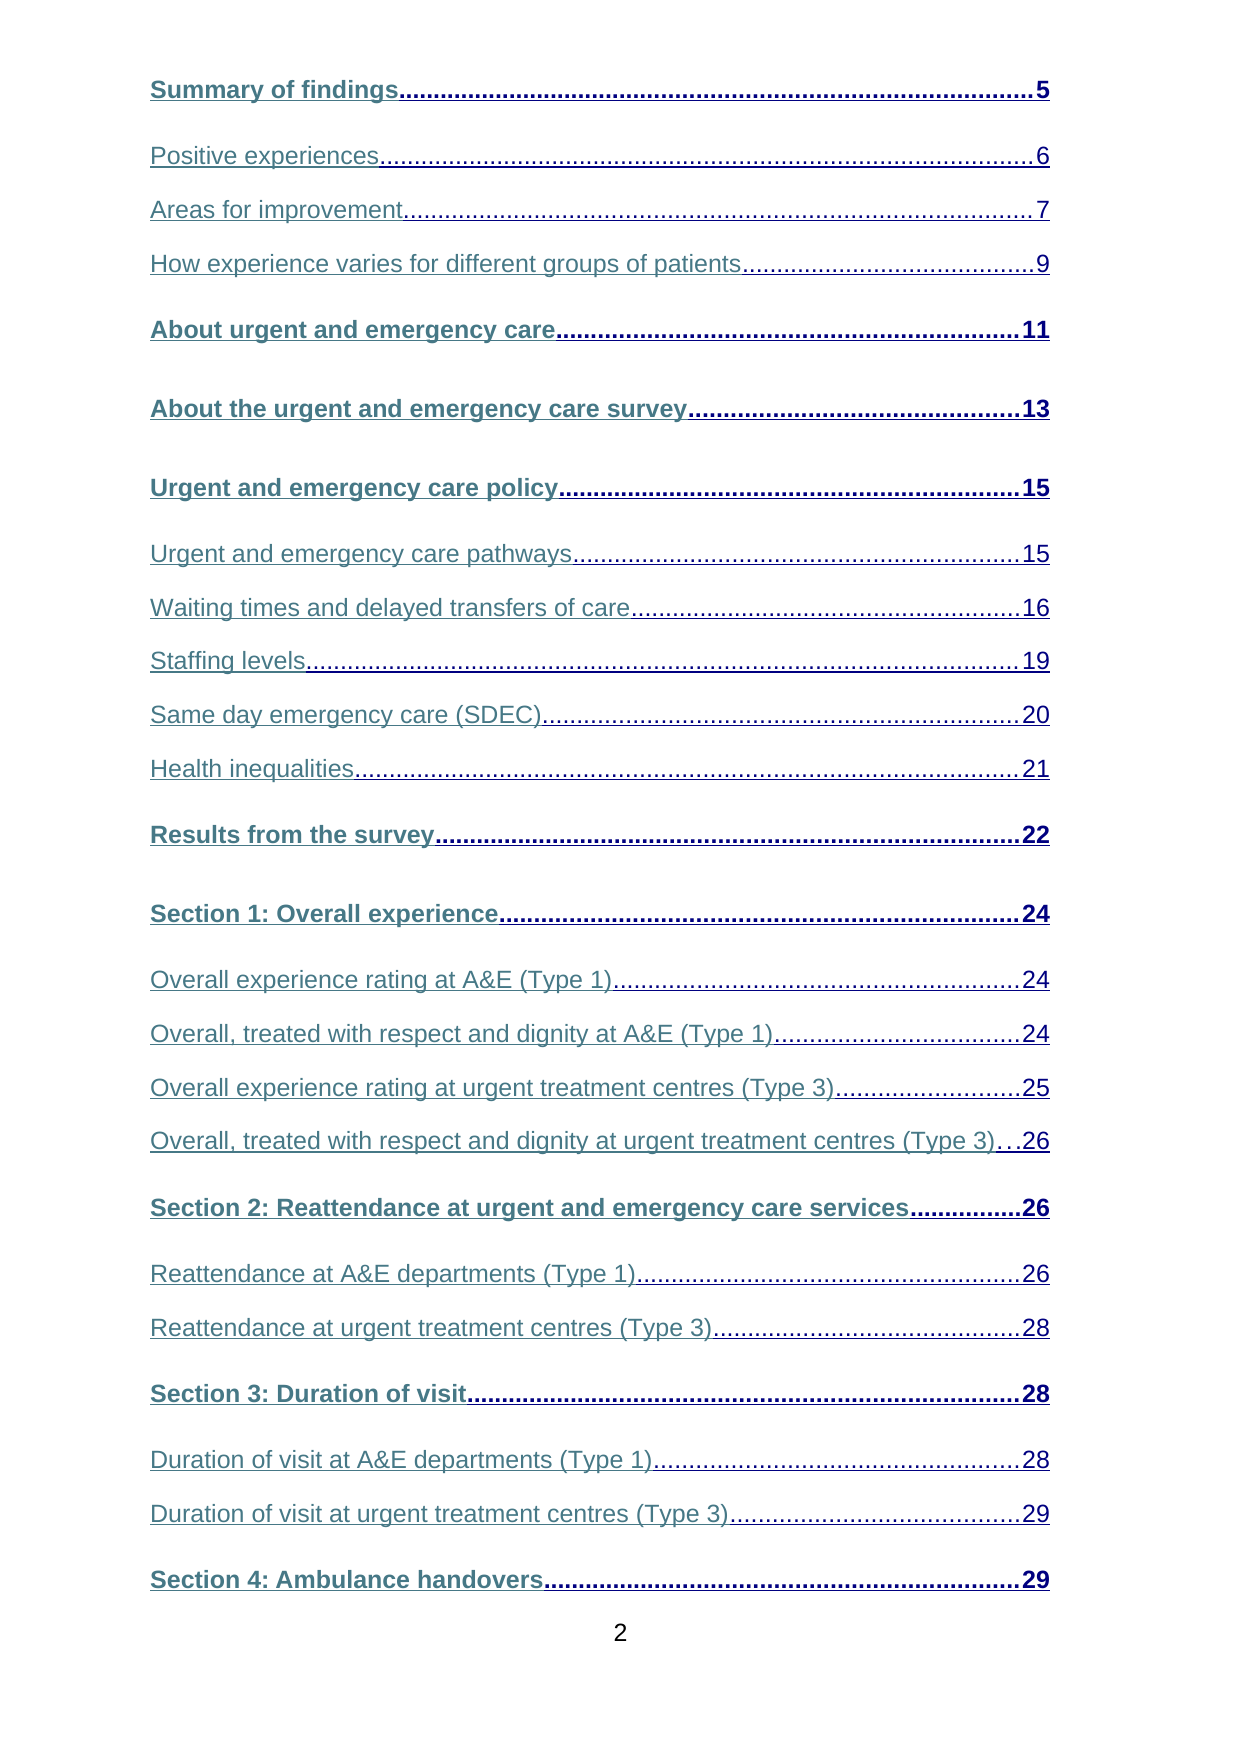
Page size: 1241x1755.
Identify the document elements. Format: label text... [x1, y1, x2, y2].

text Overall experience rating at A&E (Type 1) 24 [150, 965, 1090, 994]
text Urgent and emergency care policy 15 [150, 472, 1090, 501]
text Results from the survey 22 [150, 820, 1090, 849]
text Duration of visit at A&E departments (Type 1) 28 [150, 1445, 1090, 1474]
text Overall, treated with respect and dignity at A&E (Type 1) 24 [150, 1019, 1090, 1047]
text Section 4: Ambulance handovers 29 [150, 1565, 1090, 1594]
text Areas for improvement 7 [150, 195, 1090, 224]
text Reattendance at urgent treatment centres (Type 3) 28 [150, 1312, 1090, 1341]
text About the urgent and emergency care survey 13 [150, 394, 1090, 422]
text Urgent and emergency care pathways 15 [150, 539, 1090, 567]
text Section 3: Duration of visit 28 [150, 1379, 1090, 1407]
text Overall, treated with respect and dignity at urgent treatment centres (Type 3) 26 [150, 1126, 1090, 1155]
text Same day emergency care (SDEC) 20 [150, 700, 1090, 729]
text Reattendance at A&E departments (Type 1) 26 [150, 1259, 1090, 1287]
text Waiting times and delayed transfers of care 16 [150, 592, 1090, 621]
text Staffing levels 19 [150, 646, 1090, 675]
text Health inequalities 21 [150, 754, 1090, 782]
text Summary of findings 5 [150, 75, 1090, 104]
text How experience varies for different groups of patients 9 [150, 249, 1090, 277]
text Section 1: Overall experience 24 [150, 899, 1090, 927]
text Positive experiences 6 [150, 141, 1090, 170]
text About urgent and emergency care 11 [150, 315, 1090, 344]
text Duration of visit at urgent treatment centres (Type 3) 29 [150, 1499, 1090, 1527]
text Section 2: Reattendance at urgent and emergency care services 26 [150, 1192, 1090, 1221]
text Overall experience rating at urgent treatment centres (Type 3) 25 [150, 1072, 1090, 1101]
